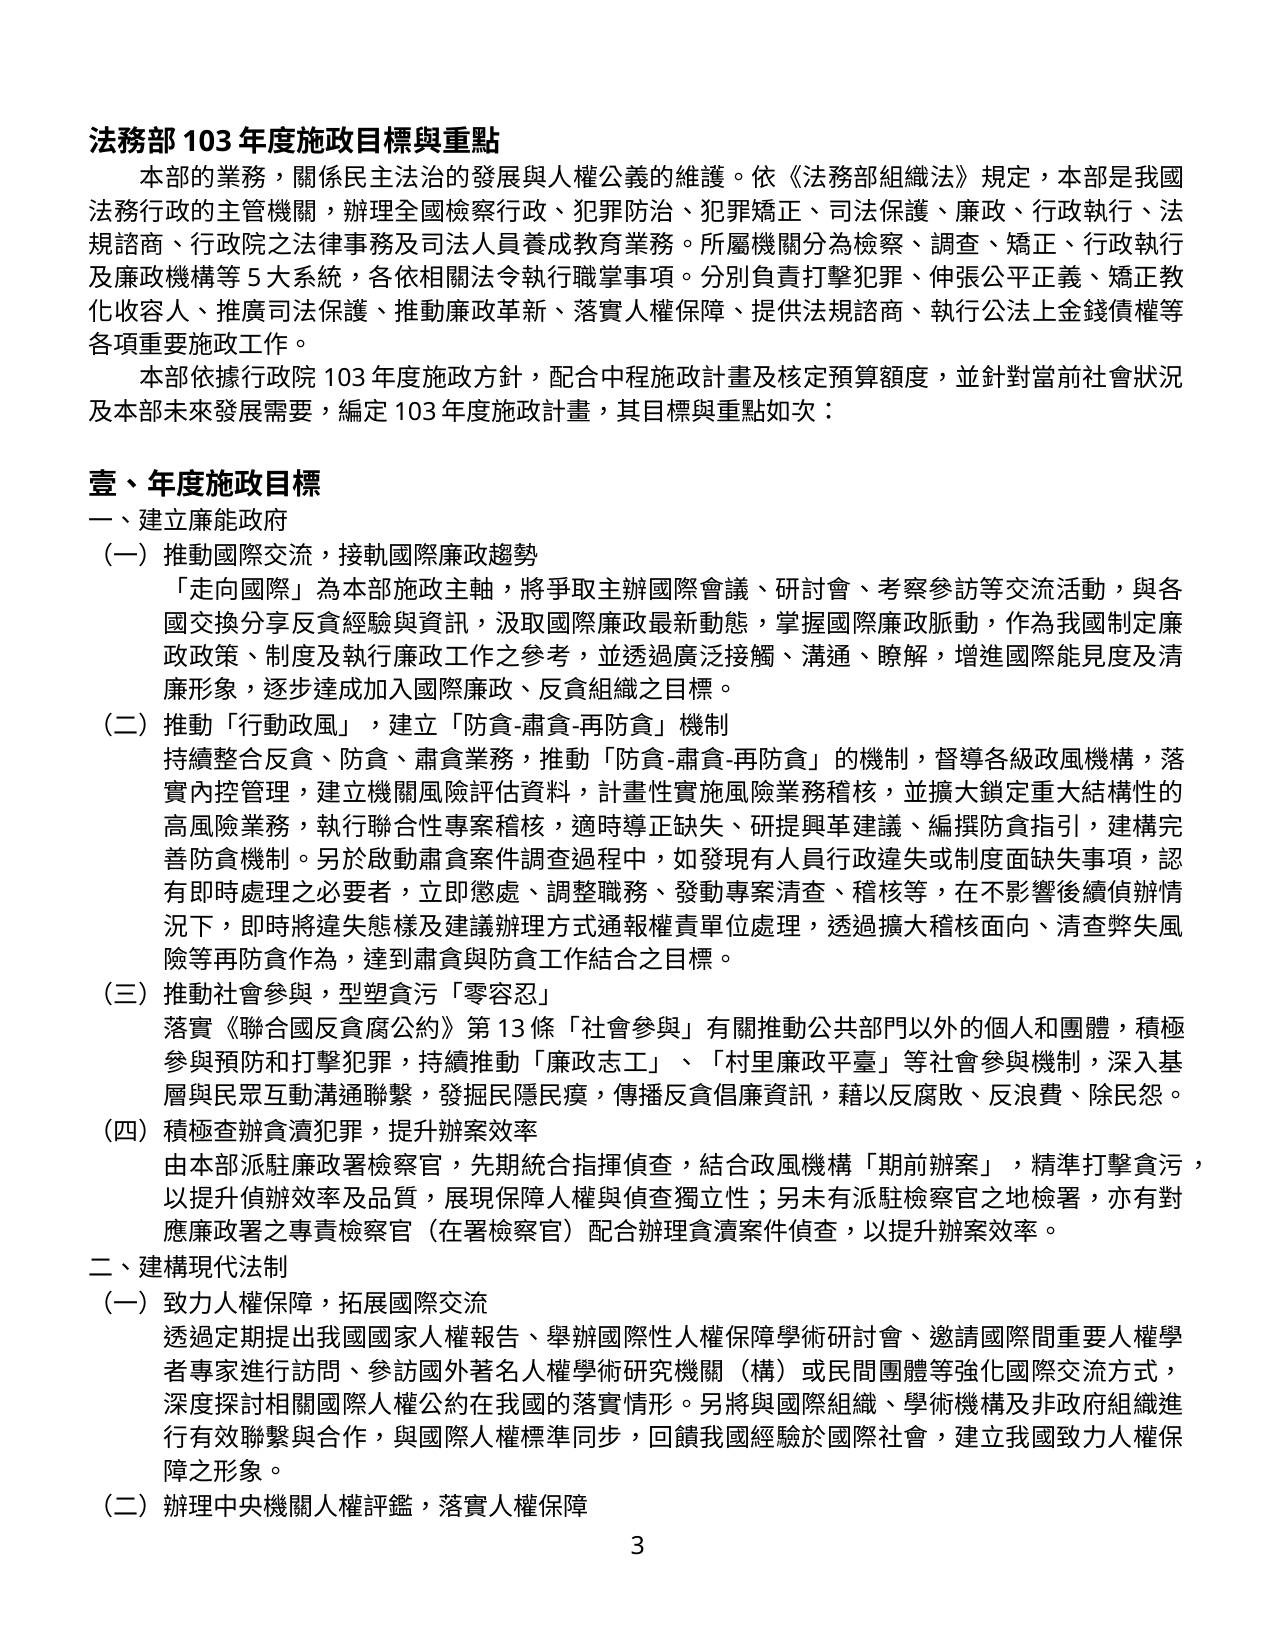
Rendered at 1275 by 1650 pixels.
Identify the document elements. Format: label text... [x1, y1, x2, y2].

text 「走向國際」為本部施政主軸，將爭取主辦國際會議、研討會、考察參訪等交流活動，與各國交換分享反貪經驗與資訊，汲取國際廉政最新動態，掌握國際廉政脈動，作為我國制定廉政政策、制度及執行廉政工作之參考，並透過廣泛接觸、溝通、瞭解，增進國際能見度及清廉形象，逐步達成加入國際廉政、反貪組織之目標。 [163, 572, 1186, 705]
text 持續整合反貪、防貪、肅貪業務，推動「防貪-肅貪-再防貪」的機制，督導各級政風機構，落實內控管理，建立機關風險評估資料，計畫性實施風險業務稽核，並擴大鎖定重大結構性的高風險業務，執行聯合性專案稽核，適時導正缺失、研提興革建議、編撰防貪指引，建構完善防貪機制。另於啟動肅貪案件調查過程中，如發現有人員行政違失或制度面缺失事項，認有即時處理之必要者，立即懲處、調整職務、發動專案清查、稽核等，在不影響後續偵辦情況下，即時將違失態樣及建議辦理方式通報權責單位處理，透過擴大稽核面向、清查弊失風險等再防貪作為，達到肅貪與防貪工作結合之目標。 [163, 742, 1186, 975]
text 落實《聯合國反貪腐公約》第13條「社會參與」有關推動公共部門以外的個人和團體，積極參與預防和打擊犯罪，持續推動「廉政志工」、「村里廉政平臺」等社會參與機制，深入基層與民眾互動溝通聯繫，發掘民隱民瘼，傳播反貪倡廉資訊，藉以反腐敗、反浪費、除民怨。 [163, 1011, 1186, 1111]
text （四）積極查辦貪瀆犯罪，提升辦案效率 [88, 1111, 1186, 1147]
text 本部依據行政院103年度施政方針，配合中程施政計畫及核定預算額度，並針對當前社會狀況及本部未來發展需要，編定103年度施政計畫，其目標與重點如次： [88, 360, 1186, 427]
text （二）辦理中央機關人權評鑑，落實人權保障 [88, 1487, 1186, 1523]
text （三）推動社會參與，型塑貪污「零容忍」 [88, 975, 1186, 1011]
text （二）推動「行動政風」，建立「防貪-肅貪-再防貪」機制 [88, 705, 1186, 742]
text 法務部103年度施政目標與重點 [88, 118, 1186, 160]
text 由本部派駐廉政署檢察官，先期統合指揮偵查，結合政風機構「期前辦案」，精準打擊貪污，以提升偵辦效率及品質，展現保障人權與偵查獨立性；另未有派駐檢察官之地檢署，亦有對應廉政署之專責檢察官（在署檢察官）配合辦理貪瀆案件偵查，以提升辦案效率。 [163, 1147, 1186, 1247]
text （一）致力人權保障，拓展國際交流 [88, 1284, 1186, 1320]
text 本部的業務，關係民主法治的發展與人權公義的維護。依《法務部組織法》規定，本部是我國法務行政的主管機關，辦理全國檢察行政、犯罪防治、犯罪矯正、司法保護、廉政、行政執行、法規諮商、行政院之法律事務及司法人員養成教育業務。所屬機關分為檢察、調查、矯正、行政執行及廉政機構等5大系統，各依相關法令執行職掌事項。分別負責打擊犯罪、伸張公平正義、矯正教化收容人、推廣司法保護、推動廉政革新、落實人權保障、提供法規諮商、執行公法上金錢債權等各項重要施政工作。 [88, 160, 1186, 360]
text （一）推動國際交流，接軌國際廉政趨勢 [88, 536, 1186, 572]
text 壹、年度施政目標 [88, 461, 1186, 502]
text 透過定期提出我國國家人權報告、舉辦國際性人權保障學術研討會、邀請國際間重要人權學者專家進行訪問、參訪國外著名人權學術研究機關（構）或民間團體等強化國際交流方式，深度探討相關國際人權公約在我國的落實情形。另將與國際組織、學術機構及非政府組織進行有效聯繫與合作，與國際人權標準同步，回饋我國經驗於國際社會，建立我國致力人權保障之形象。 [163, 1320, 1186, 1487]
text 二、建構現代法制 [88, 1247, 1186, 1284]
text 一、建立廉能政府 [88, 502, 1186, 536]
